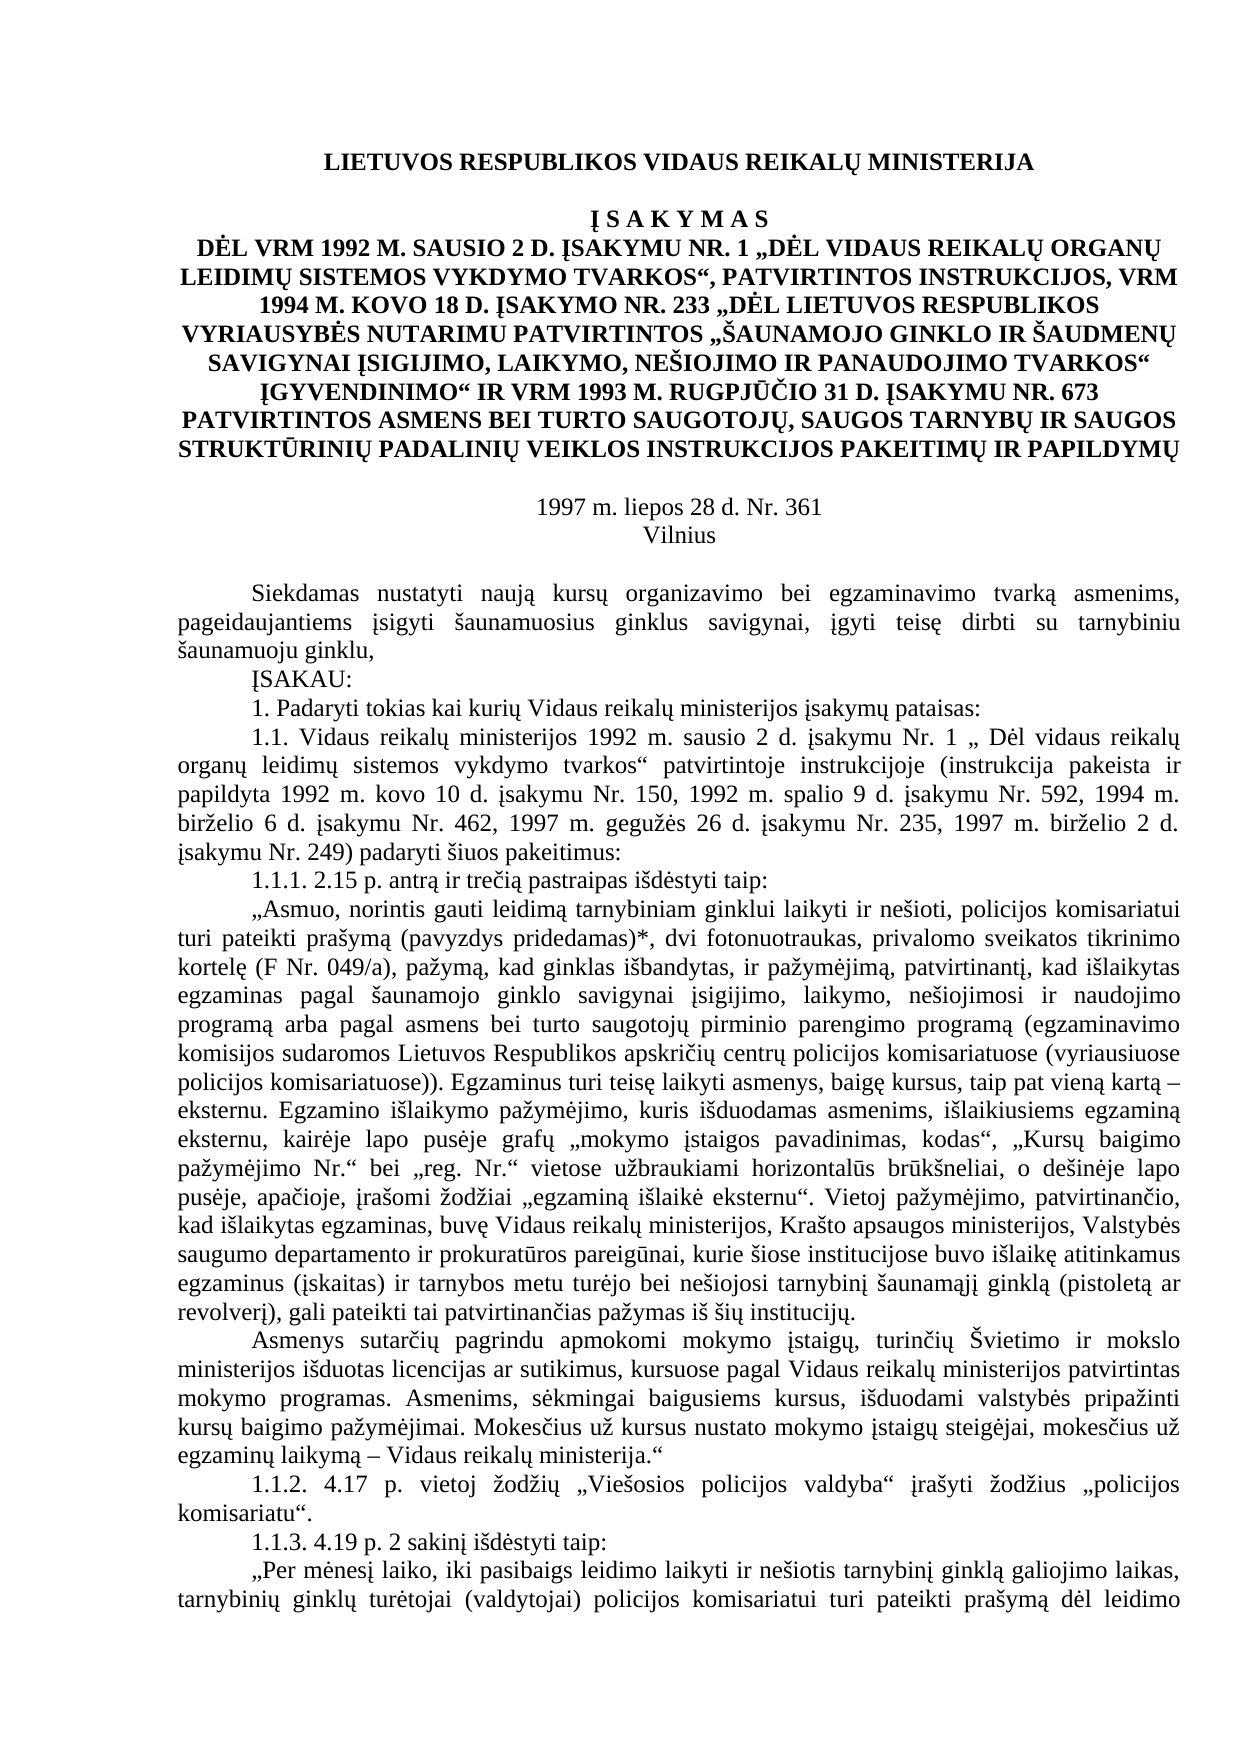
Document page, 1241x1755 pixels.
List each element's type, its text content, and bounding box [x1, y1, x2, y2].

text DĖL VRM 1992 M. SAUSIO 2 D. ĮSAKYMU NR. 1 „DĖL VIDAUS REIKALŲ ORGANŲ LEIDIMŲ SISTEMOS VYKDYMO TVARKOS“, PATVIRTINTOS INSTRUKCIJOS, VRM 1994 M. KOVO 18 D. ĮSAKYMO NR. 233 „DĖL LIETUVOS RESPUBLIKOS VYRIAUSYBĖS NUTARIMU PATVIRTINTOS „ŠAUNAMOJO GINKLO IR ŠAUDMENŲ SAVIGYNAI ĮSIGIJIMO, LAIKYMO, NEŠIOJIMO IR PANAUDOJIMO TVARKOS“ ĮGYVENDINIMO“ IR VRM 1993 M. RUGPJŪČIO 31 D. ĮSAKYMU NR. 673 PATVIRTINTOS ASMENS BEI TURTO SAUGOTOJŲ, SAUGOS TARNYBŲ IR SAUGOS STRUKTŪRINIŲ PADALINIŲ VEIKLOS INSTRUKCIJOS PAKEITIMŲ IR PAPILDYMŲ [177, 233, 1181, 463]
text ĮSAKAU: [177, 664, 1181, 693]
text 1997 m. liepos 28 d. Nr. 361 [177, 492, 1181, 521]
text Į S A K Y M A S [177, 204, 1181, 233]
text Vilnius [177, 521, 1181, 549]
text „Per mėnesį laiko, iki pasibaigs leidimo laikyti ir nešiotis tarnybinį ginklą galiojimo laikas, tarnybinių ginklų turėtojai (valdytojai) policijos komisariatui turi pateikti prašymą dėl leidimo [177, 1556, 1181, 1613]
text „Asmuo, norintis gauti leidimą tarnybiniam ginklui laikyti ir nešioti, policijos komisariatui turi pateikti prašymą (pavyzdys pridedamas)*, dvi fotonuotraukas, privalomo sveikatos tikrinimo kortelę (F Nr. 049/a), pažymą, kad ginklas išbandytas, ir pažymėjimą, patvirtinantį, kad išlaikytas egzaminas pagal šaunamojo ginklo savigynai įsigijimo, laikymo, nešiojimosi ir naudojimo programą arba pagal asmens bei turto saugotojų pirminio parengimo programą (egzaminavimo komisijos sudaromos Lietuvos Respublikos apskričių centrų policijos komisariatuose (vyriausiuose policijos komisariatuose)). Egzaminus turi teisę laikyti asmenys, baigę kursus, taip pat vieną kartą – eksternu. Egzamino išlaikymo pažymėjimo, kuris išduodamas asmenims, išlaikiusiems egzaminą eksternu, kairėje lapo pusėje grafų „mokymo įstaigos pavadinimas, kodas“, „Kursų baigimo pažymėjimo Nr.“ bei „reg. Nr.“ vietose užbraukiami horizontalūs brūkšneliai, o dešinėje lapo pusėje, apačioje, įrašomi žodžiai „egzaminą išlaikė eksternu“. Vietoj pažymėjimo, patvirtinančio, kad išlaikytas egzaminas, buvę Vidaus reikalų ministerijos, Krašto apsaugos ministerijos, Valstybės saugumo departamento ir prokuratūros pareigūnai, kurie šiose institucijose buvo išlaikę atitinkamus egzaminus (įskaitas) ir tarnybos metu turėjo bei nešiojosi tarnybinį šaunamąjį ginklą (pistoletą ar revolverį), gali pateikti tai patvirtinančias pažymas iš šių institucijų. [177, 894, 1181, 1326]
text 1. Padaryti tokias kai kurių Vidaus reikalų ministerijos įsakymų pataisas: [177, 693, 1181, 722]
text 1.1.2. 4.17 p. vietoj žodžių „Viešosios policijos valdyba“ įrašyti žodžius „policijos komisariatu“. [177, 1469, 1181, 1527]
text LIETUVOS RESPUBLIKOS VIDAUS REIKALŲ MINISTERIJA [177, 147, 1181, 176]
text 1.1. Vidaus reikalų ministerijos 1992 m. sausio 2 d. įsakymu Nr. 1 „ Dėl vidaus reikalų organų leidimų sistemos vykdymo tvarkos“ patvirtintoje instrukcijoje (instrukcija pakeista ir papildyta 1992 m. kovo 10 d. įsakymu Nr. 150, 1992 m. spalio 9 d. įsakymu Nr. 592, 1994 m. birželio 6 d. įsakymu Nr. 462, 1997 m. gegužės 26 d. įsakymu Nr. 235, 1997 m. birželio 2 d. įsakymu Nr. 249) padaryti šiuos pakeitimus: [177, 722, 1181, 866]
text Siekdamas nustatyti naują kursų organizavimo bei egzaminavimo tvarką asmenims, pageidaujantiems įsigyti šaunamuosius ginklus savigynai, įgyti teisę dirbti su tarnybiniu šaunamuoju ginklu, [177, 578, 1181, 664]
text 1.1.3. 4.19 p. 2 sakinį išdėstyti taip: [177, 1527, 1181, 1556]
text 1.1.1. 2.15 p. antrą ir trečią pastraipas išdėstyti taip: [177, 866, 1181, 894]
text Asmenys sutarčių pagrindu apmokomi mokymo įstaigų, turinčių Švietimo ir mokslo ministerijos išduotas licencijas ar sutikimus, kursuose pagal Vidaus reikalų ministerijos patvirtintas mokymo programas. Asmenims, sėkmingai baigusiems kursus, išduodami valstybės pripažinti kursų baigimo pažymėjimai. Mokesčius už kursus nustato mokymo įstaigų steigėjai, mokesčius už egzaminų laikymą – Vidaus reikalų ministerija.“ [177, 1326, 1181, 1469]
